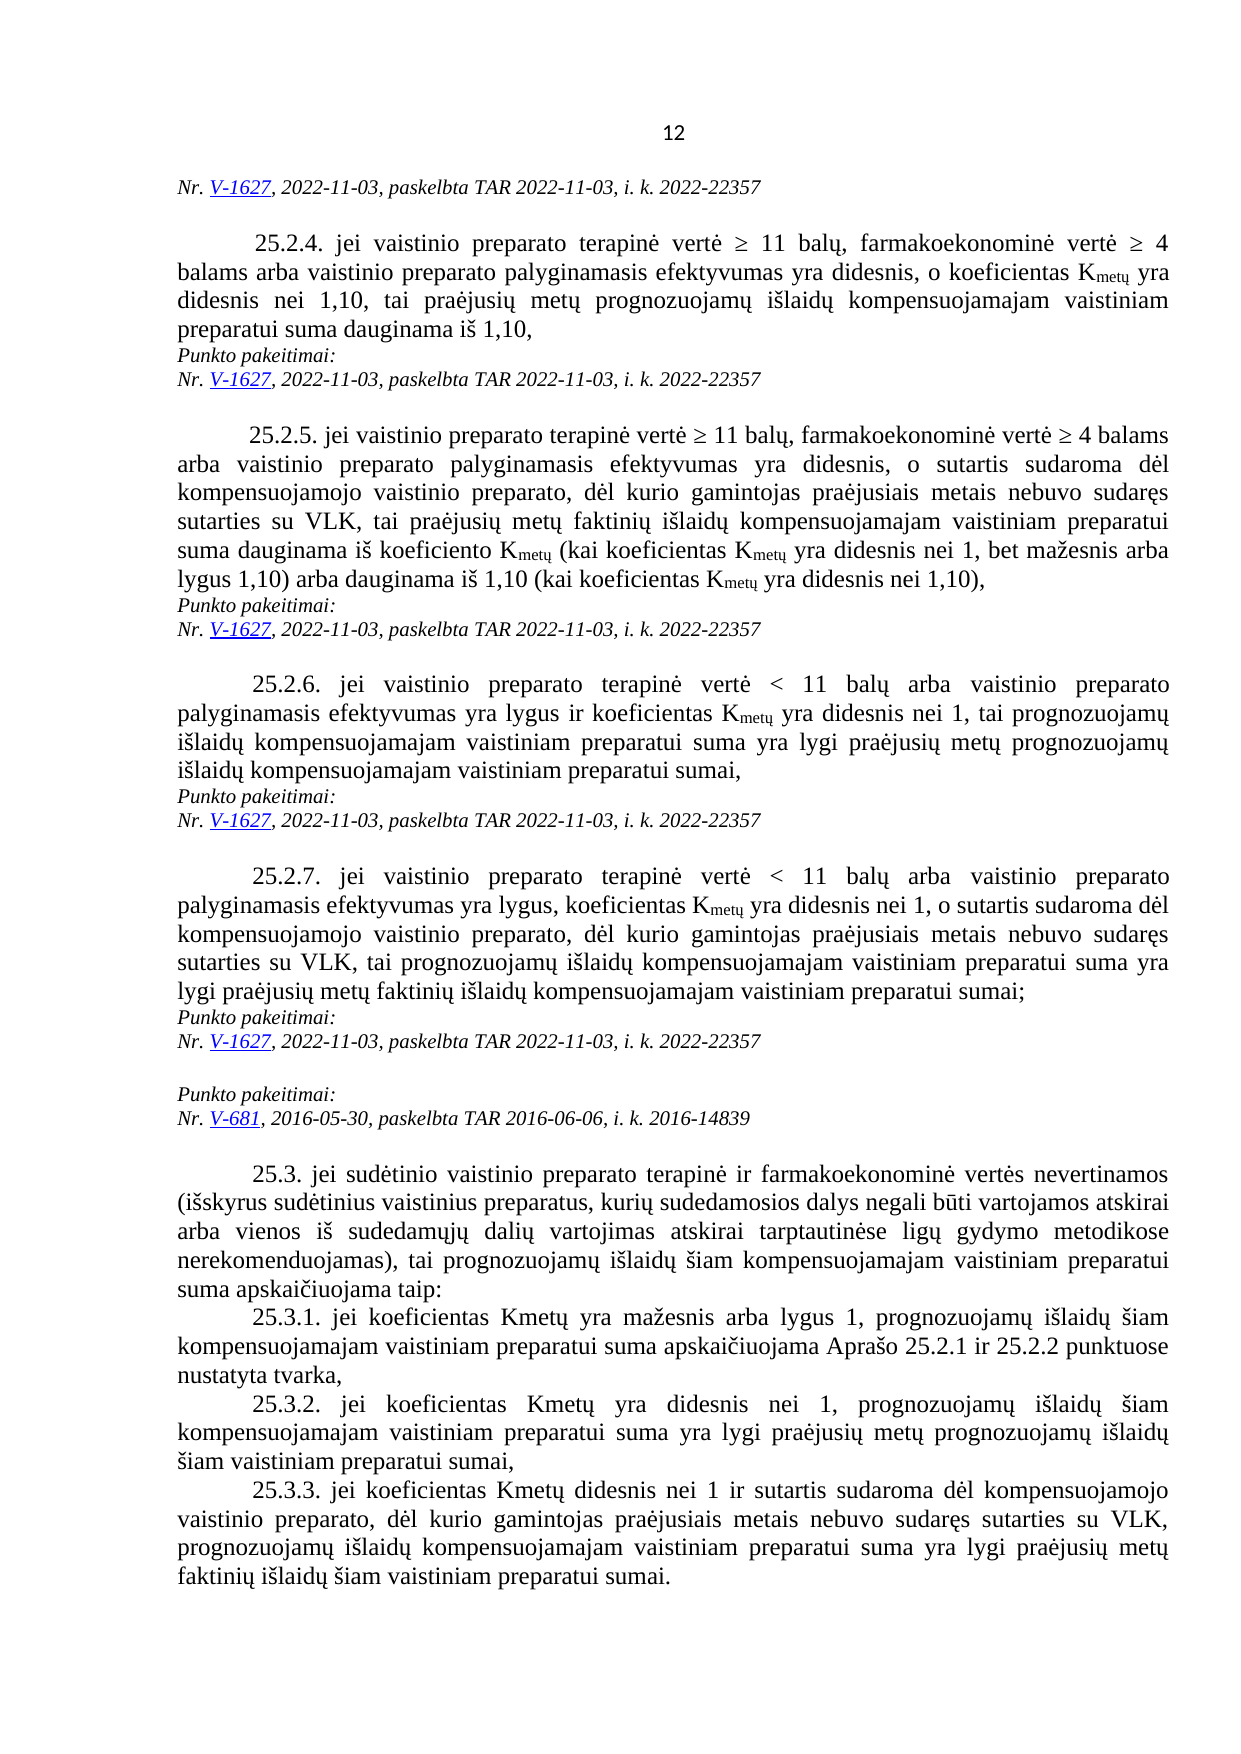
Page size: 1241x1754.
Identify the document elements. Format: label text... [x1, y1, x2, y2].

text 25.3.2. jei koeficientas Kmetų yra didesnis nei 1, prognozuojamų išlaidų šiam kompensuojamajam vaistiniam preparatui suma yra lygi praėjusių metų prognozuojamų išlaidų šiam vaistiniam preparatui sumai, [177, 1389, 1170, 1475]
text 25.3. jei sudėtinio vaistinio preparato terapinė ir farmakoekonominė vertės nevertinamos (išskyrus sudėtinius vaistinius preparatus, kurių sudedamosios dalys negali būti vartojamos atskirai arba vienos iš sudedamųjų dalių vartojimas atskirai tarptautinėse ligų gydymo metodikose nerekomenduojamas), tai prognozuojamų išlaidų šiam kompensuojamajam vaistiniam preparatui suma apskaičiuojama taip: [177, 1159, 1170, 1302]
text 25.2.7. jei vaistinio preparato terapinė vertė < 11 balų arba vaistinio preparato palyginamasis efektyvumas yra lygus, koeficientas Kmetų yra didesnis nei 1, o sutartis sudaroma dėl kompensuojamojo vaistinio preparato, dėl kurio gamintojas praėjusiais metais nebuvo sudaręs sutarties su VLK, tai prognozuojamų išlaidų kompensuojamajam vaistiniam preparatui suma yra lygi praėjusių metų faktinių išlaidų kompensuojamajam vaistiniam preparatui sumai; [177, 861, 1170, 1005]
text Punkto pakeitimai: [177, 592, 1170, 617]
text 25.2.5. jei vaistinio preparato terapinė vertė ≥ 11 balų, farmakoekonominė vertė ≥ 4 balams arba vaistinio preparato palyginamasis efektyvumas yra didesnis, o sutartis sudaroma dėl kompensuojamojo vaistinio preparato, dėl kurio gamintojas praėjusiais metais nebuvo sudaręs sutarties su VLK, tai praėjusių metų faktinių išlaidų kompensuojamajam vaistiniam preparatui suma dauginama iš koeficiento Kmetų (kai koeficientas Kmetų yra didesnis nei 1, bet mažesnis arba lygus 1,10) arba dauginama iš 1,10 (kai koeficientas Kmetų yra didesnis nei 1,10), [177, 420, 1170, 592]
text Punkto pakeitimai: [177, 1005, 1170, 1029]
text Punkto pakeitimai: [177, 1082, 1170, 1106]
text Nr. V-1627, 2022-11-03, paskelbta TAR 2022-11-03, i. k. 2022-22357 [177, 808, 1170, 832]
text Nr. V-681, 2016-05-30, paskelbta TAR 2016-06-06, i. k. 2016-14839 [177, 1106, 1170, 1130]
text 25.3.3. jei koeficientas Kmetų didesnis nei 1 ir sutartis sudaroma dėl kompensuojamojo vaistinio preparato, dėl kurio gamintojas praėjusiais metais nebuvo sudaręs sutarties su VLK, prognozuojamų išlaidų kompensuojamajam vaistiniam preparatui suma yra lygi praėjusių metų faktinių išlaidų šiam vaistiniam preparatui sumai. [177, 1475, 1170, 1590]
text Nr. V-1627, 2022-11-03, paskelbta TAR 2022-11-03, i. k. 2022-22357 [177, 175, 1170, 199]
text Punkto pakeitimai: [177, 343, 1170, 367]
text Nr. V-1627, 2022-11-03, paskelbta TAR 2022-11-03, i. k. 2022-22357 [177, 617, 1170, 641]
text Nr. V-1627, 2022-11-03, paskelbta TAR 2022-11-03, i. k. 2022-22357 [177, 1029, 1170, 1053]
text 25.2.6. jei vaistinio preparato terapinė vertė < 11 balų arba vaistinio preparato palyginamasis efektyvumas yra lygus ir koeficientas Kmetų yra didesnis nei 1, tai prognozuojamų išlaidų kompensuojamajam vaistiniam preparatui suma yra lygi praėjusių metų prognozuojamų išlaidų kompensuojamajam vaistiniam preparatui sumai, [177, 669, 1170, 784]
text 25.2.4. jei vaistinio preparato terapinė vertė ≥ 11 balų, farmakoekonominė vertė ≥ 4 balams arba vaistinio preparato palyginamasis efektyvumas yra didesnis, o koeficientas Kmetų yra didesnis nei 1,10, tai praėjusių metų prognozuojamų išlaidų kompensuojamajam vaistiniam preparatui suma dauginama iš 1,10, [177, 228, 1170, 343]
text 25.3.1. jei koeficientas Kmetų yra mažesnis arba lygus 1, prognozuojamų išlaidų šiam kompensuojamajam vaistiniam preparatui suma apskaičiuojama Aprašo 25.2.1 ir 25.2.2 punktuose nustatyta tvarka, [177, 1302, 1170, 1389]
text Punkto pakeitimai: [177, 784, 1170, 808]
text Nr. V-1627, 2022-11-03, paskelbta TAR 2022-11-03, i. k. 2022-22357 [177, 367, 1170, 391]
